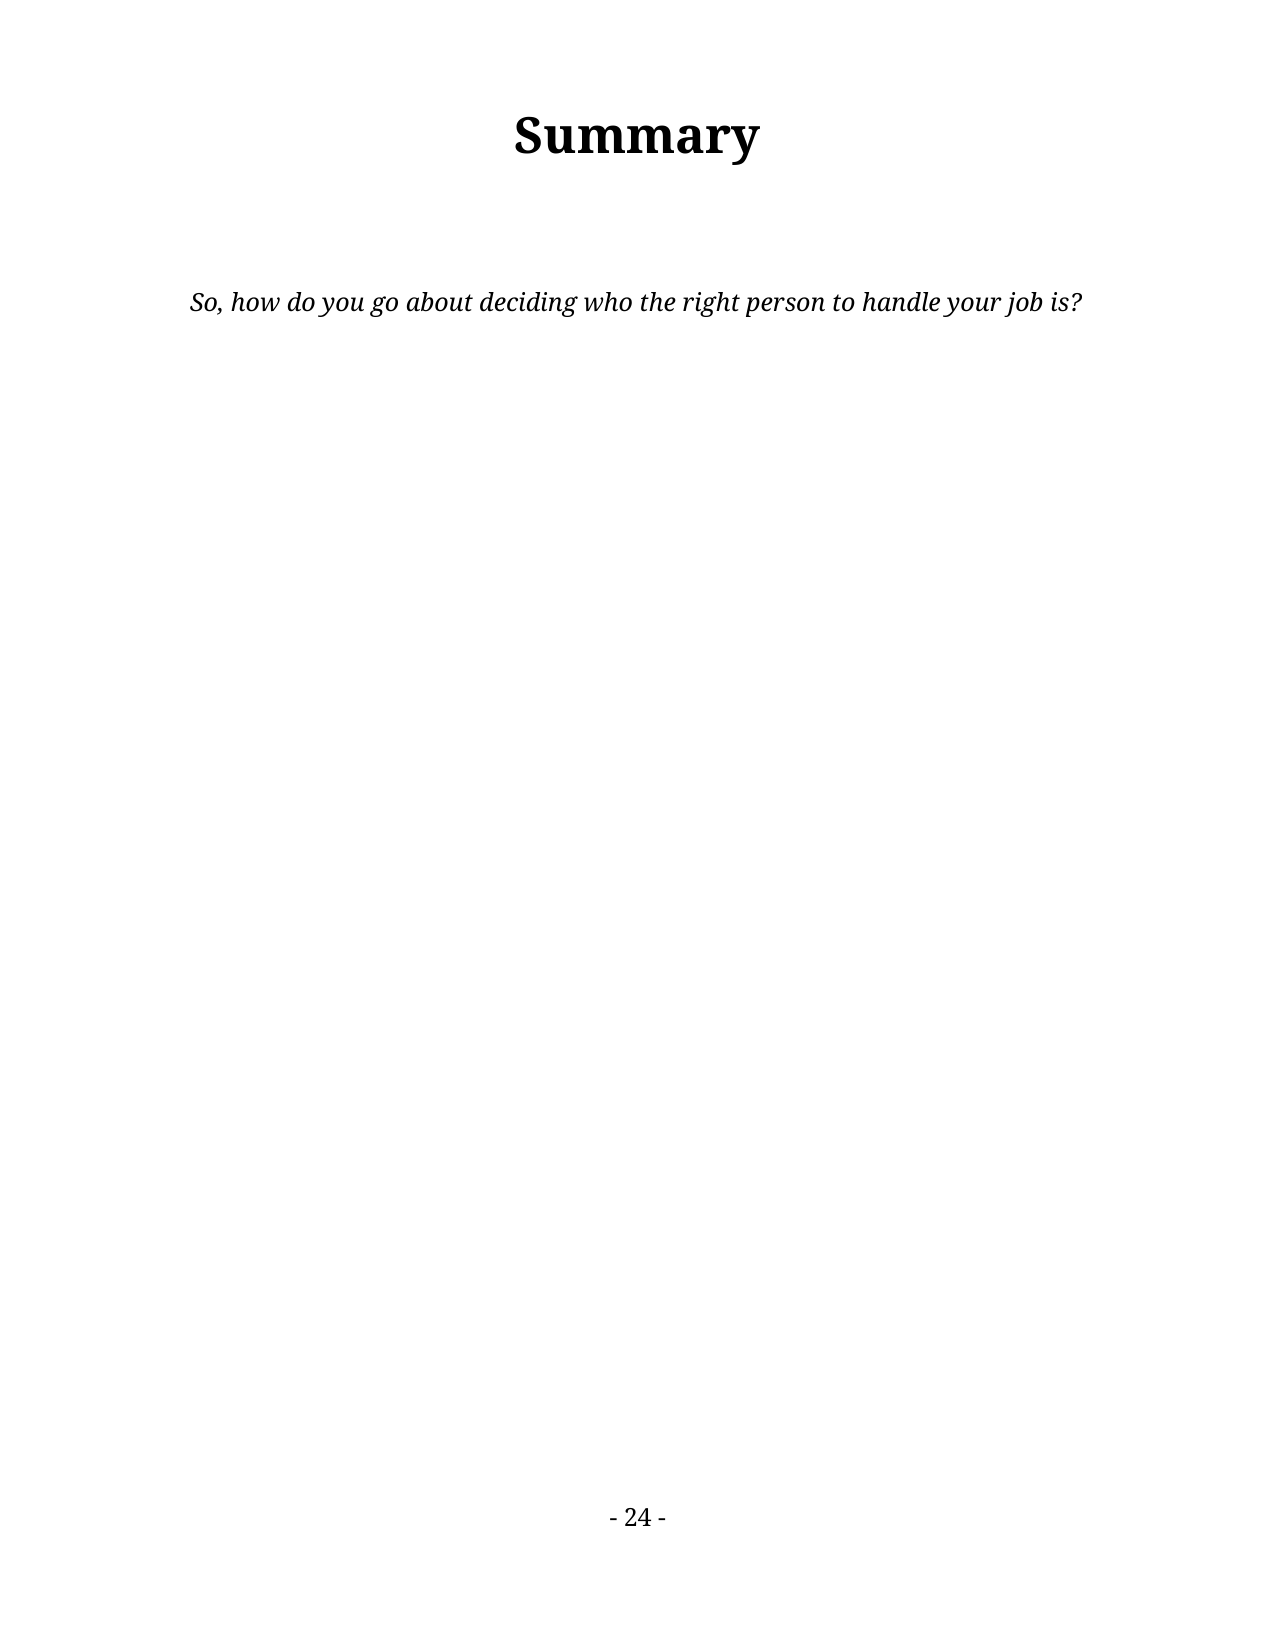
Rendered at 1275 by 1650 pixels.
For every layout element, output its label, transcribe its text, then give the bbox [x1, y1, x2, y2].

text So, how do you go about deciding who the right person to handle your job is? [187, 285, 1087, 319]
subtitle Summary [187, 100, 1087, 168]
